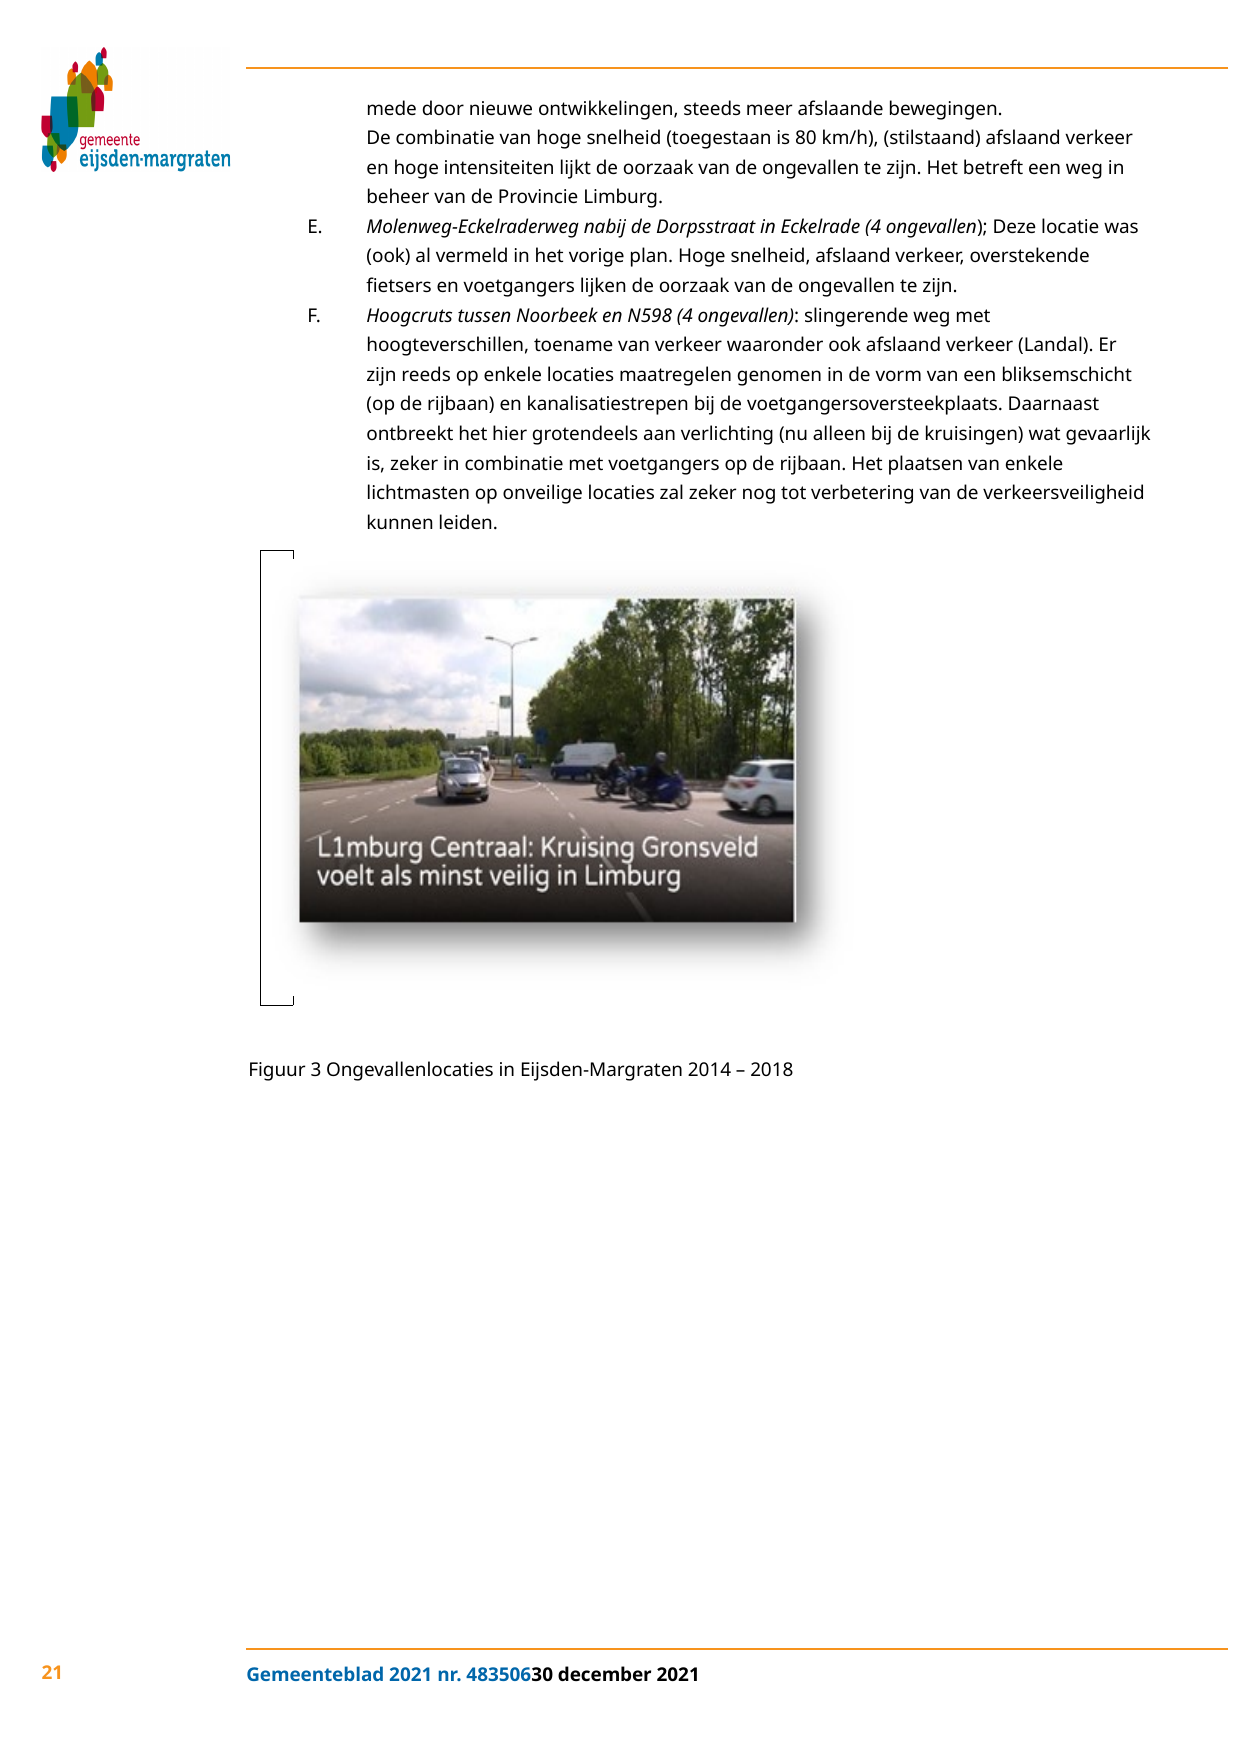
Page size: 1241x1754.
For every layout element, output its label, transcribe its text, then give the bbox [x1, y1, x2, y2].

list Molenweg-Eckelraderweg nabij de Dorpsstraat in Eckelrade (4 ongevallen); Deze locatie was (ook) al vermeld in het vorige plan. Hoge snelheid, afslaand verkeer, overstekende fietsers en voetgangers lijken de oorzaak van de ongevallen te zijn. [307, 213, 1152, 298]
list mede door nieuwe ontwikkelingen, steeds meer afslaande bewegingen. [307, 95, 1152, 121]
list De combinatie van hoge snelheid (toegestaan is 80 km/h), (stilstaand) afslaand verkeer en hoge intensiteiten lijkt de oorzaak van de ongevallen te zijn. Het betreft een weg in beheer van de Provincie Limburg. [307, 124, 1152, 209]
picture [41, 47, 231, 172]
list Hoogcruts tussen Noorbeek en N598 (4 ongevallen): slingerende weg met hoogteverschillen, toename van verkeer waaronder ook afslaand verkeer (Landal). Er zijn reeds op enkele locaties maatregelen genomen in de vorm van een bliksemschicht (op de rijbaan) en kanalisatiestrepen bij de voetgangersoversteekplaats. Daarnaast ontbreekt het hier grotendeels aan verlichting (nu alleen bij de kruisingen) wat gevaarlijk is, zeker in combinatie met voetgangers op de rijbaan. Het plaatsen van enkele lichtmasten op onveilige locaties zal zeker nog tot verbetering van de verkeersveiligheid kunnen leiden. [307, 302, 1152, 535]
picture [268, 559, 860, 996]
text Figuur 3 Ongevallenlocaties in Eijsden-Margraten 2014 – 2018 [248, 1056, 1152, 1081]
